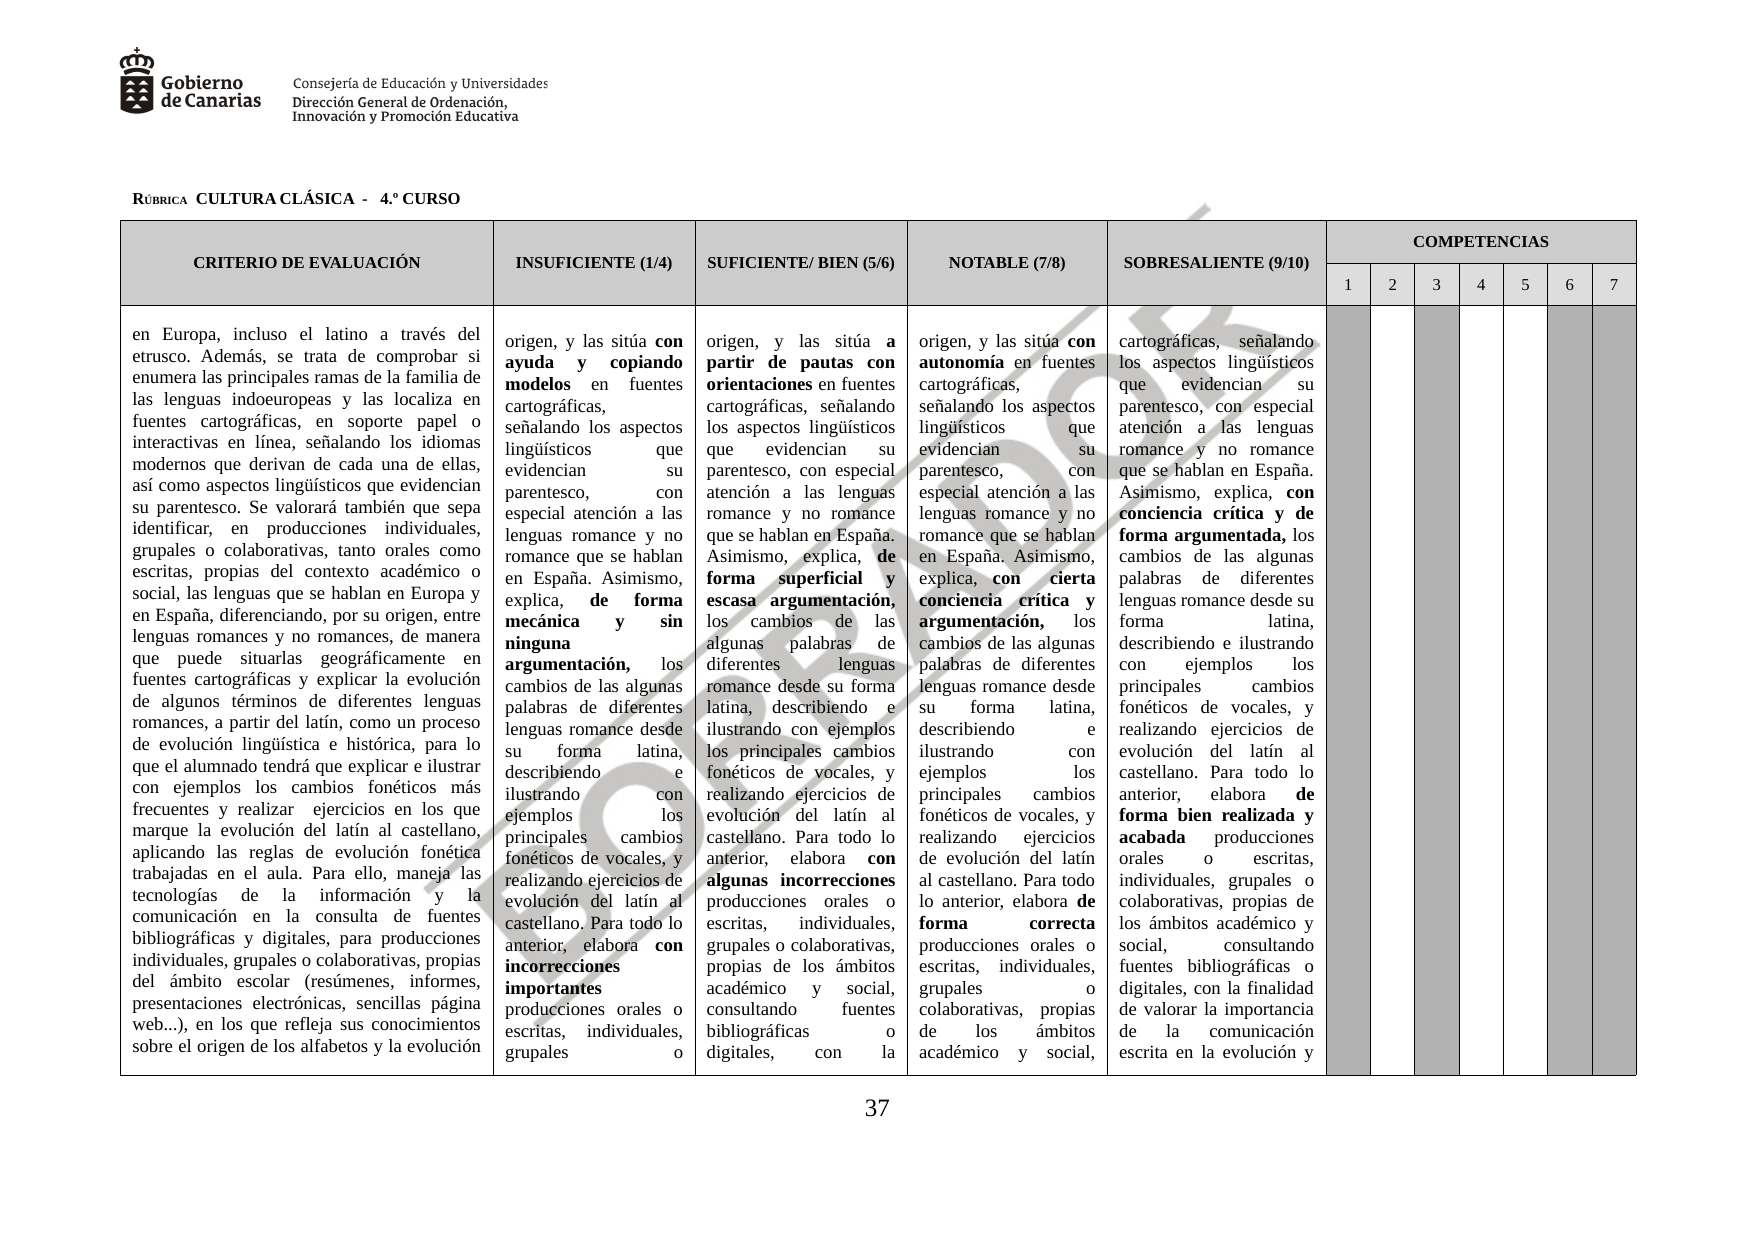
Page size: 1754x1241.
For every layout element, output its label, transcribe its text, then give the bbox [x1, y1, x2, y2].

table_cell en Europa, incluso el latino a través del etrusco. Además, se trata de comprobar si enumera las principales ramas de la familia de las lenguas indoeuropeas y las localiza en fuentes cartográficas, en soporte papel o interactivas en línea, señalando los idiomas modernos que derivan de cada una de ellas, así como aspectos lingüísticos que evidencian su parentesco. Se valorará también que sepa identificar, en producciones individuales, grupales o colaborativas, tanto orales como escritas, propias del contexto académico o social, las lenguas que se hablan en Europa y en España, diferenciando, por su origen, entre lenguas romances y no romances, de manera que puede situarlas geográficamente en fuentes cartográficas y explicar la evolución de algunos términos de diferentes lenguas romances, a partir del latín, como un proceso de evolución lingüística e histórica, para lo que el alumnado tendrá que explicar e ilustrar con ejemplos los cambios fonéticos más frecuentes y realizar ejercicios en los que marque la evolución del latín al castellano, aplicando las reglas de evolución fonética trabajadas en el aula. Para ello, maneja las tecnologías de la información y la comunicación en la consulta de fuentes bibliográficas y digitales, para producciones individuales, grupales o colaborativas, propias del ámbito escolar (resúmenes, informes, presentaciones electrónicas, sencillas página web...), en los que refleja sus conocimientos sobre el origen de los alfabetos y la evolución [121, 306, 493, 1075]
table_cell cartográficas, señalando los aspectos lingüísticos que evidencian su parentesco, con especial atención a las lenguas romance y no romance que se hablan en España. Asimismo, explica, con conciencia crítica y de forma argumentada, los cambios de las algunas palabras de diferentes lenguas romance desde su forma latina, describiendo e ilustrando con ejemplos los principales cambios fonéticos de vocales, y realizando ejercicios de evolución del latín al castellano. Para todo lo anterior, elabora de forma bien realizada y acabada producciones orales o escritas, individuales, grupales o colaborativas, propias de los ámbitos académico y social, consultando fuentes bibliográficas o digitales, con la finalidad de valorar la importancia de la comunicación escrita en la evolución y [1108, 306, 1326, 1075]
table_cell [1504, 306, 1547, 1075]
table_cell origen, y las sitúa a partir de pautas con orientaciones en fuentes cartográficas, señalando los aspectos lingüísticos que evidencian su parentesco, con especial atención a las lenguas romance y no romance que se hablan en España. Asimismo, explica, de forma superficial y escasa argumentación, los cambios de las algunas palabras de diferentes lenguas romance desde su forma latina, describiendo e ilustrando con ejemplos los principales cambios fonéticos de vocales, y realizando ejercicios de evolución del latín al castellano. Para todo lo anterior, elabora con algunas incorrecciones producciones orales o escritas, individuales, grupales o colaborativas, propias de los ámbitos académico y social, consultando fuentes bibliográficas o digitales, con la [696, 306, 907, 1075]
table_cell 5 [1504, 264, 1547, 305]
table_header Rúbrica CULTURA CLÁSICA - 4.º CURSO [120, 177, 1636, 220]
table_cell NOTABLE (7/8) [908, 221, 1107, 305]
table_cell 2 [1371, 264, 1414, 305]
table_cell [1593, 306, 1636, 1075]
table_cell 4 [1460, 264, 1503, 305]
table_cell 3 [1415, 264, 1459, 305]
table_cell SOBRESALIENTE (9/10) [1108, 221, 1326, 305]
table_cell INSUFICIENTE (1/4) [494, 221, 695, 305]
picture [119, 47, 548, 124]
table_cell [1327, 306, 1370, 1075]
table_cell CRITERIO DE EVALUACIÓN [121, 221, 493, 305]
table_cell [1460, 306, 1503, 1075]
table_cell COMPETENCIAS [1327, 221, 1636, 263]
table_cell origen, y las sitúa con autonomía en fuentes cartográficas, señalando los aspectos lingüísticos que evidencian su parentesco, con especial atención a las lenguas romance y no romance que se hablan en España. Asimismo, explica, con cierta conciencia crítica y argumentación, los cambios de las algunas palabras de diferentes lenguas romance desde su forma latina, describiendo e ilustrando con ejemplos los principales cambios fonéticos de vocales, y realizando ejercicios de evolución del latín al castellano. Para todo lo anterior, elabora de forma correcta producciones orales o escritas, individuales, grupales o colaborativas, propias de los ámbitos académico y social, [908, 306, 1107, 1075]
table_cell [1371, 306, 1414, 1075]
table_cell [1548, 306, 1592, 1075]
table_cell [1415, 306, 1459, 1075]
table_cell 7 [1593, 264, 1636, 305]
table_cell 1 [1327, 264, 1370, 305]
table_cell origen, y las sitúa con ayuda y copiando modelos en fuentes cartográficas, señalando los aspectos lingüísticos que evidencian su parentesco, con especial atención a las lenguas romance y no romance que se hablan en España. Asimismo, explica, de forma mecánica y sin ninguna argumentación, los cambios de las algunas palabras de diferentes lenguas romance desde su forma latina, describiendo e ilustrando con ejemplos los principales cambios fonéticos de vocales, y realizando ejercicios de evolución del latín al castellano. Para todo lo anterior, elabora con incorrecciones importantes producciones orales o escritas, individuales, grupales o [494, 306, 695, 1075]
table_cell 6 [1548, 264, 1592, 305]
table_cell SUFICIENTE/ BIEN (5/6) [696, 221, 907, 305]
